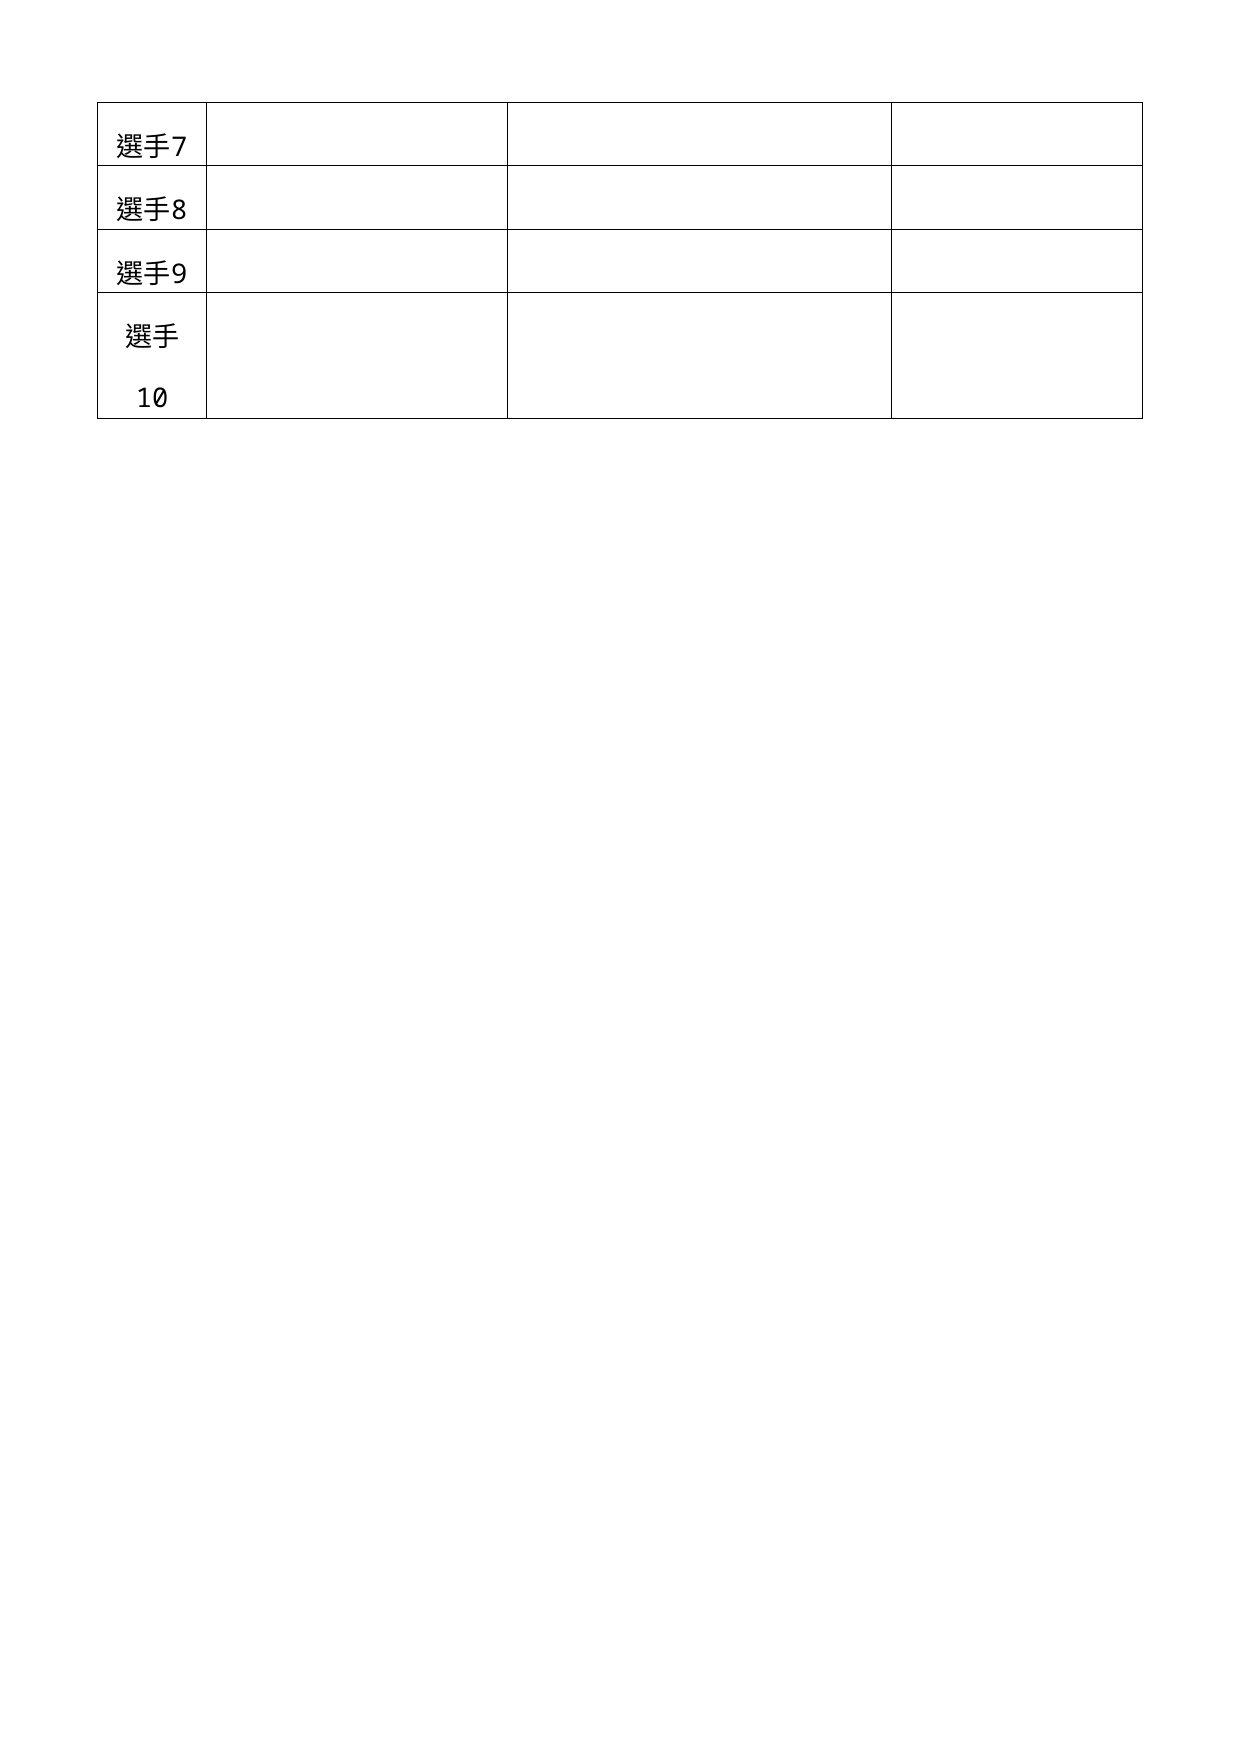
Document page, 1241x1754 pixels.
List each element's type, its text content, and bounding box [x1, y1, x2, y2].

table_cell [207, 230, 507, 292]
table_cell 選手7 [98, 103, 206, 165]
table_cell 選手9 [98, 230, 206, 292]
table_cell [892, 103, 1142, 165]
table_cell [508, 166, 891, 229]
table_cell [508, 103, 891, 165]
table_cell [207, 166, 507, 229]
table_cell 選手10 [98, 293, 206, 418]
table_cell [508, 230, 891, 292]
table_cell [508, 293, 891, 418]
table_cell [892, 166, 1142, 229]
table_cell [207, 103, 507, 165]
table_cell [207, 293, 507, 418]
table_cell [892, 230, 1142, 292]
table_cell 選手8 [98, 166, 206, 229]
table_cell [892, 293, 1142, 418]
